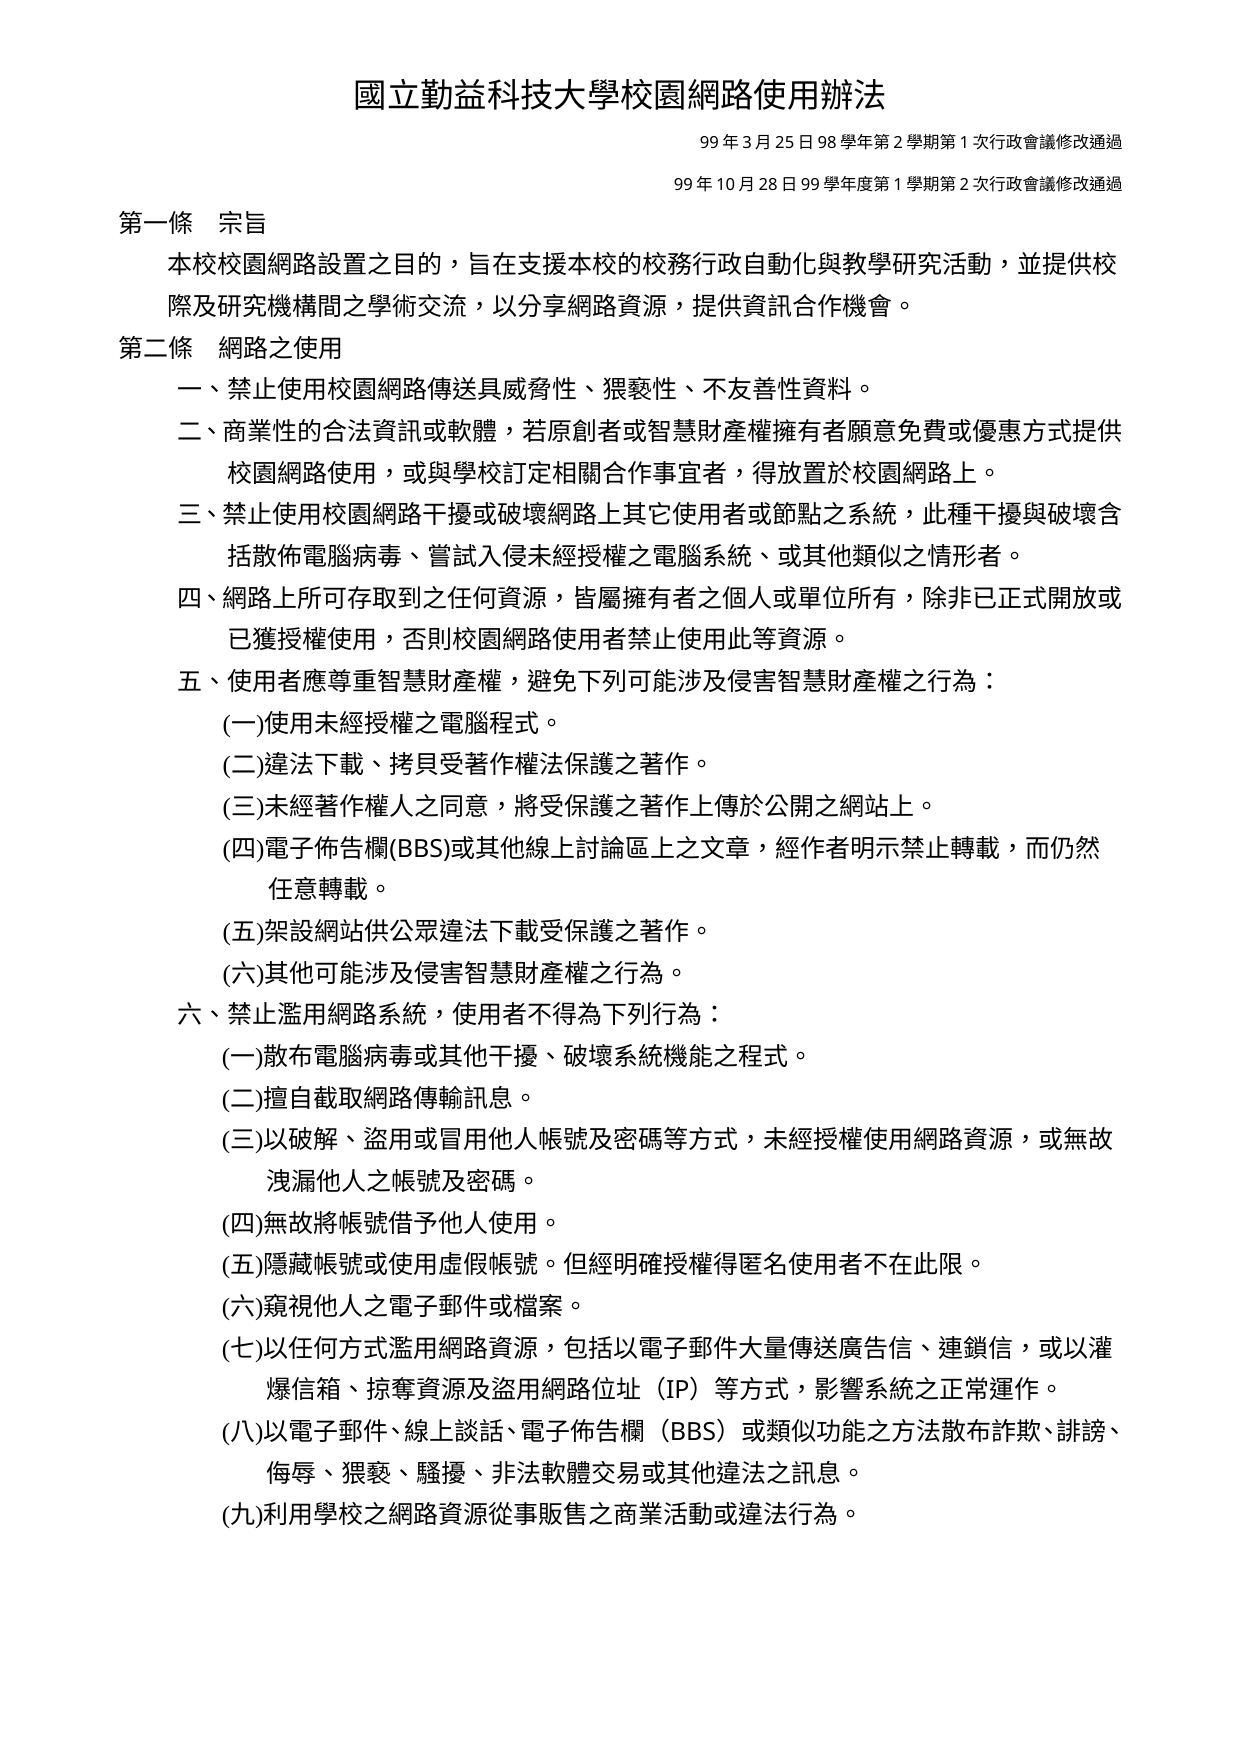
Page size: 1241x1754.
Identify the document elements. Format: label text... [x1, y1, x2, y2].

list 未經著作權人之同意，將受保護之著作上傳於公開之網站上。 [222, 782, 1122, 824]
list 無故將帳號借予他人使用。 [222, 1199, 1122, 1241]
list 電子佈告欄(BBS)或其他線上討論區上之文章，經作者明示禁止轉載，而仍然任意轉載。 [222, 824, 1122, 907]
list 架設網站供公眾違法下載受保護之著作。 [222, 907, 1122, 949]
list 窺視他人之電子郵件或檔案。 [222, 1282, 1122, 1324]
text 四、網路上所可存取到之任何資源，皆屬擁有者之個人或單位所有，除非已正式開放或已獲授權使用，否則校園網路使用者禁止使用此等資源。 [177, 574, 1122, 657]
list 以任何方式濫用網路資源，包括以電子郵件大量傳送廣告信、連鎖信，或以灌爆信箱、掠奪資源及盜用網路位址（IP）等方式，影響系統之正常運作。 [222, 1324, 1122, 1407]
list 違法下載、拷貝受著作權法保護之著作。 [222, 741, 1122, 782]
text 六、禁止濫用網路系統，使用者不得為下列行為： [177, 991, 1122, 1032]
list 以破解、盜用或冒用他人帳號及密碼等方式，未經授權使用網路資源，或無故洩漏他人之帳號及密碼。 [222, 1116, 1122, 1199]
list 散布電腦病毒或其他干擾、破壞系統機能之程式。 [222, 1032, 1122, 1074]
list 以電子郵件、線上談話、電子佈告欄（BBS）或類似功能之方法散布詐欺、誹謗、侮辱、猥褻、騷擾、非法軟體交易或其他違法之訊息。 [222, 1407, 1122, 1491]
text 國立勤益科技大學校園網路使用辦法 [118, 74, 1122, 116]
text 二、商業性的合法資訊或軟體，若原創者或智慧財產權擁有者願意免費或優惠方式提供校園網路使用，或與學校訂定相關合作事宜者，得放置於校園網路上。 [177, 407, 1122, 491]
list 其他可能涉及侵害智慧財產權之行為。 [222, 949, 1122, 991]
text 99年3月25日98學年第2學期第1次行政會議修改通過 [118, 116, 1122, 157]
list 利用學校之網路資源從事販售之商業活動或違法行為。 [222, 1491, 1122, 1532]
list 使用未經授權之電腦程式。 [222, 699, 1122, 741]
list 擅自截取網路傳輸訊息。 [222, 1074, 1122, 1116]
text 99年10月28日99學年度第1學期第2次行政會議修改通過 [118, 157, 1122, 199]
text 第一條 宗旨 [118, 199, 1122, 241]
text 本校校園網路設置之目的，旨在支援本校的校務行政自動化與教學研究活動，並提供校際及研究機構間之學術交流，以分享網路資源，提供資訊合作機會。 [168, 241, 1122, 324]
text 三、禁止使用校園網路干擾或破壞網路上其它使用者或節點之系統，此種干擾與破壞含括散佈電腦病毒、嘗試入侵未經授權之電腦系統、或其他類似之情形者。 [177, 491, 1122, 574]
text 第二條 網路之使用 [118, 324, 1122, 366]
text 一、禁止使用校園網路傳送具威脅性、猥褻性、不友善性資料。 [177, 366, 1122, 407]
text 五、使用者應尊重智慧財產權，避免下列可能涉及侵害智慧財產權之行為： [177, 657, 1122, 699]
list 隱藏帳號或使用虛假帳號。但經明確授權得匿名使用者不在此限。 [222, 1241, 1122, 1282]
